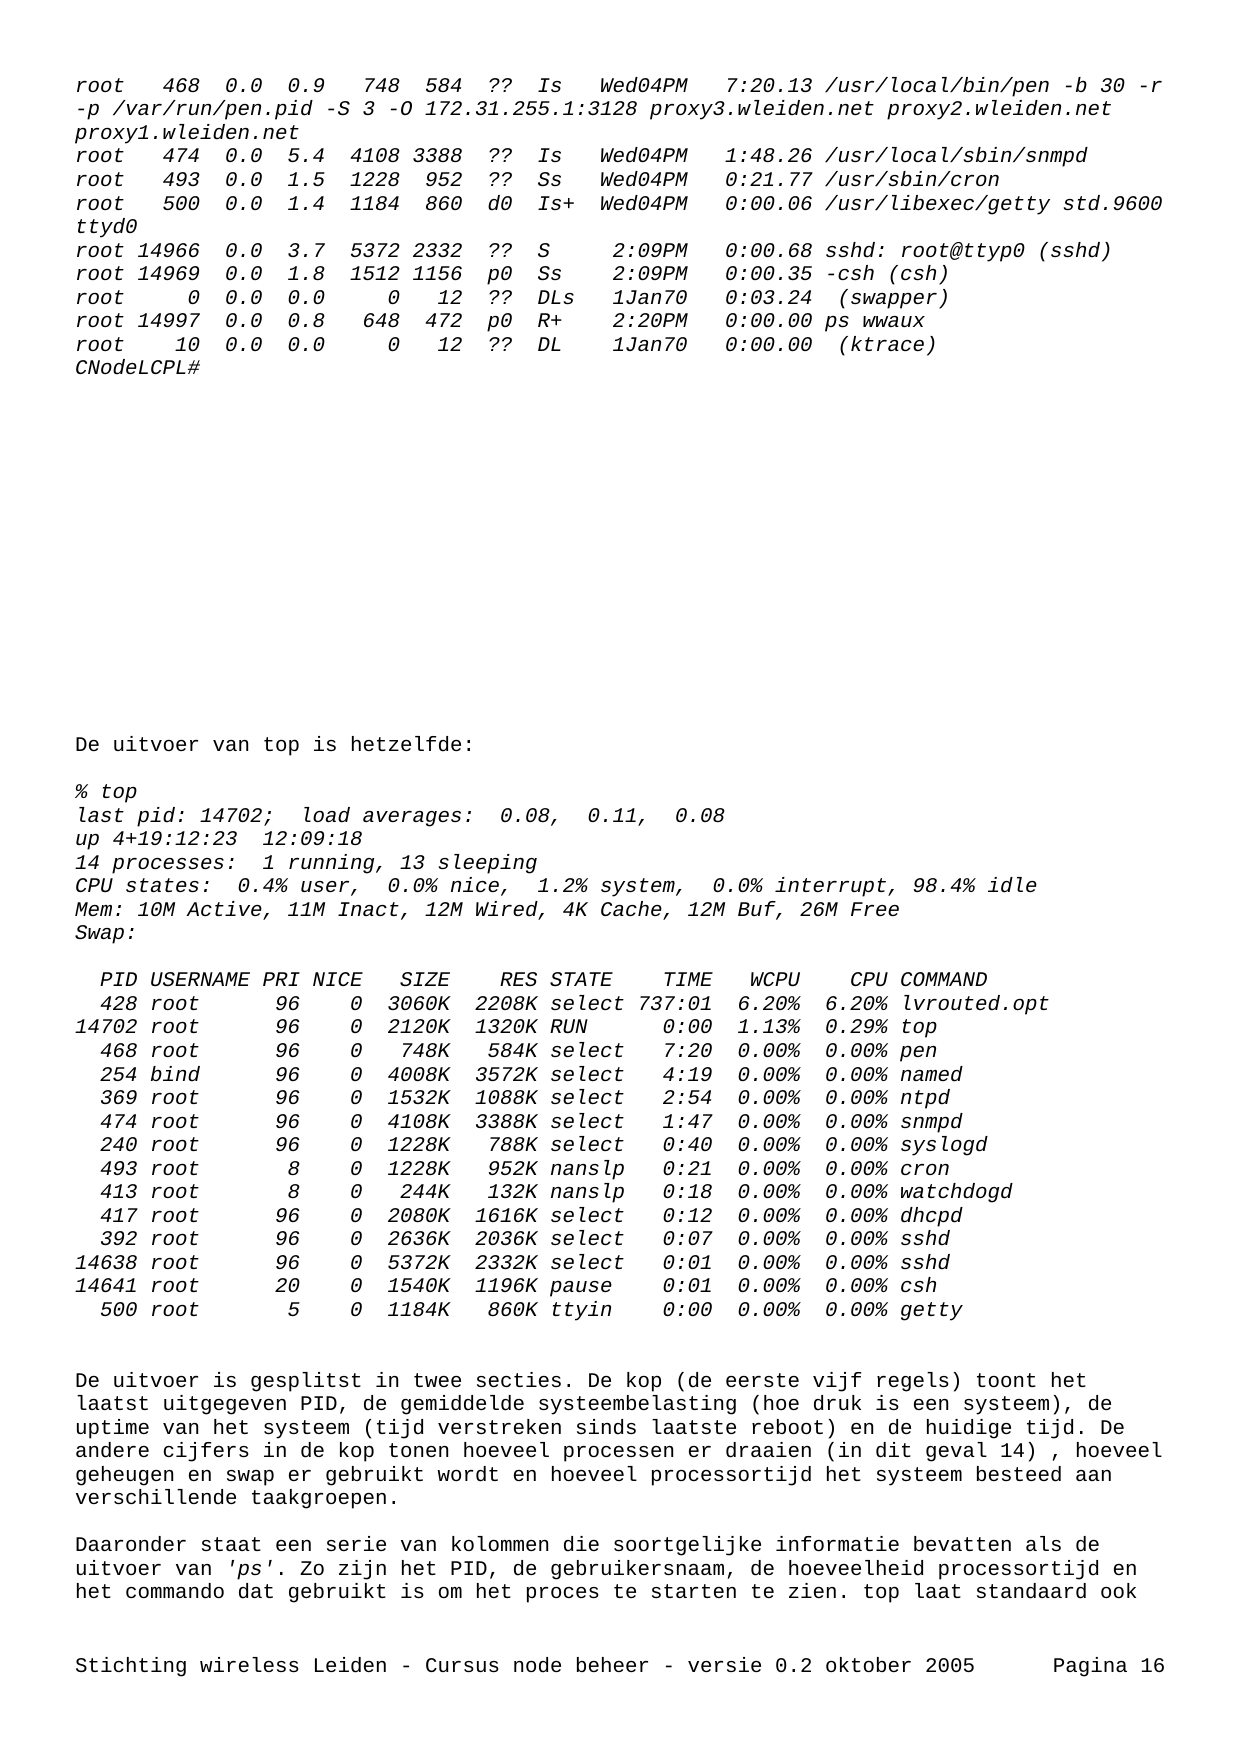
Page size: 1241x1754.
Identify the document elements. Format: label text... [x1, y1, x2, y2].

text CPU states: 0.4% user, 0.0% nice, 1.2% system, 0.0% interrupt, 98.4% idle [75, 875, 1165, 899]
text 240 root 96 0 1228K 788K select 0:40 0.00% 0.00% syslogd [75, 1134, 1165, 1158]
text root 0 0.0 0.0 0 12 ?? DLs 1Jan70 0:03.24 (swapper) [75, 287, 1165, 310]
text CNodeLCPL# [75, 357, 1165, 381]
text De uitvoer van top is hetzelfde: [75, 734, 1165, 758]
text 468 root 96 0 748K 584K select 7:20 0.00% 0.00% pen [75, 1040, 1165, 1064]
text 428 root 96 0 3060K 2208K select 737:01 6.20% 6.20% lvrouted.opt [75, 993, 1165, 1017]
text 500 root 5 0 1184K 860K ttyin 0:00 0.00% 0.00% getty [75, 1299, 1165, 1323]
text root 468 0.0 0.9 748 584 ?? Is Wed04PM 7:20.13 /usr/local/bin/pen -b 30 -r -p /var/run/pen.pid -S 3 -O 172.31.255.1:3128 proxy3.wleiden.net proxy2.wleiden.net proxy1.wleiden.net [75, 75, 1165, 146]
text root 10 0.0 0.0 0 12 ?? DL 1Jan70 0:00.00 (ktrace) [75, 334, 1165, 357]
text root 14997 0.0 0.8 648 472 p0 R+ 2:20PM 0:00.00 ps wwaux [75, 310, 1165, 334]
text 14638 root 96 0 5372K 2332K select 0:01 0.00% 0.00% sshd [75, 1252, 1165, 1276]
text Swap: [75, 922, 1165, 946]
text 14702 root 96 0 2120K 1320K RUN 0:00 1.13% 0.29% top [75, 1017, 1165, 1040]
text 14 processes: 1 running, 13 sleeping [75, 852, 1165, 875]
text 254 bind 96 0 4008K 3572K select 4:19 0.00% 0.00% named [75, 1064, 1165, 1087]
text root 493 0.0 1.5 1228 952 ?? Ss Wed04PM 0:21.77 /usr/sbin/cron [75, 169, 1165, 193]
text 369 root 96 0 1532K 1088K select 2:54 0.00% 0.00% ntpd [75, 1087, 1165, 1111]
text root 14966 0.0 3.7 5372 2332 ?? S 2:09PM 0:00.68 sshd: root@ttyp0 (sshd) [75, 240, 1165, 263]
text root 500 0.0 1.4 1184 860 d0 Is+ Wed04PM 0:00.06 /usr/libexec/getty std.9600 ttyd0 [75, 193, 1165, 240]
text 14641 root 20 0 1540K 1196K pause 0:01 0.00% 0.00% csh [75, 1276, 1165, 1299]
text 474 root 96 0 4108K 3388K select 1:47 0.00% 0.00% snmpd [75, 1111, 1165, 1134]
text 392 root 96 0 2636K 2036K select 0:07 0.00% 0.00% sshd [75, 1228, 1165, 1252]
text Mem: 10M Active, 11M Inact, 12M Wired, 4K Cache, 12M Buf, 26M Free [75, 899, 1165, 922]
text De uitvoer is gesplitst in twee secties. De kop (de eerste vijf regels) toont het laatst uitgegeven PID, de gemiddelde systeembelasting (hoe druk is een systeem), de uptime van het systeem (tijd verstreken sinds laatste reboot) en de huidige tijd. De andere cijfers in de kop tonen hoeveel processen er draaien (in dit geval 14) , hoeveel geheugen en swap er gebruikt wordt en hoeveel processortijd het systeem besteed aan verschillende taakgroepen. [75, 1370, 1165, 1511]
text 417 root 96 0 2080K 1616K select 0:12 0.00% 0.00% dhcpd [75, 1205, 1165, 1228]
text root 14969 0.0 1.8 1512 1156 p0 Ss 2:09PM 0:00.35 -csh (csh) [75, 263, 1165, 287]
text 413 root 8 0 244K 132K nanslp 0:18 0.00% 0.00% watchdogd [75, 1181, 1165, 1205]
text root 474 0.0 5.4 4108 3388 ?? Is Wed04PM 1:48.26 /usr/local/sbin/snmpd [75, 146, 1165, 169]
text PID USERNAME PRI NICE SIZE RES STATE TIME WCPU CPU COMMAND [75, 969, 1165, 993]
text Daaronder staat een serie van kolommen die soortgelijke informatie bevatten als de uitvoer van 'ps'. Zo zijn het PID, de gebruikersnaam, de hoeveelheid processortijd en het commando dat gebruikt is om het proces te starten te zien. top laat standaard ook [75, 1534, 1165, 1605]
text % top [75, 781, 1165, 805]
text 493 root 8 0 1228K 952K nanslp 0:21 0.00% 0.00% cron [75, 1158, 1165, 1181]
text last pid: 14702; load averages: 0.08, 0.11, 0.08 up 4+19:12:23 12:09:18 [75, 805, 1165, 852]
